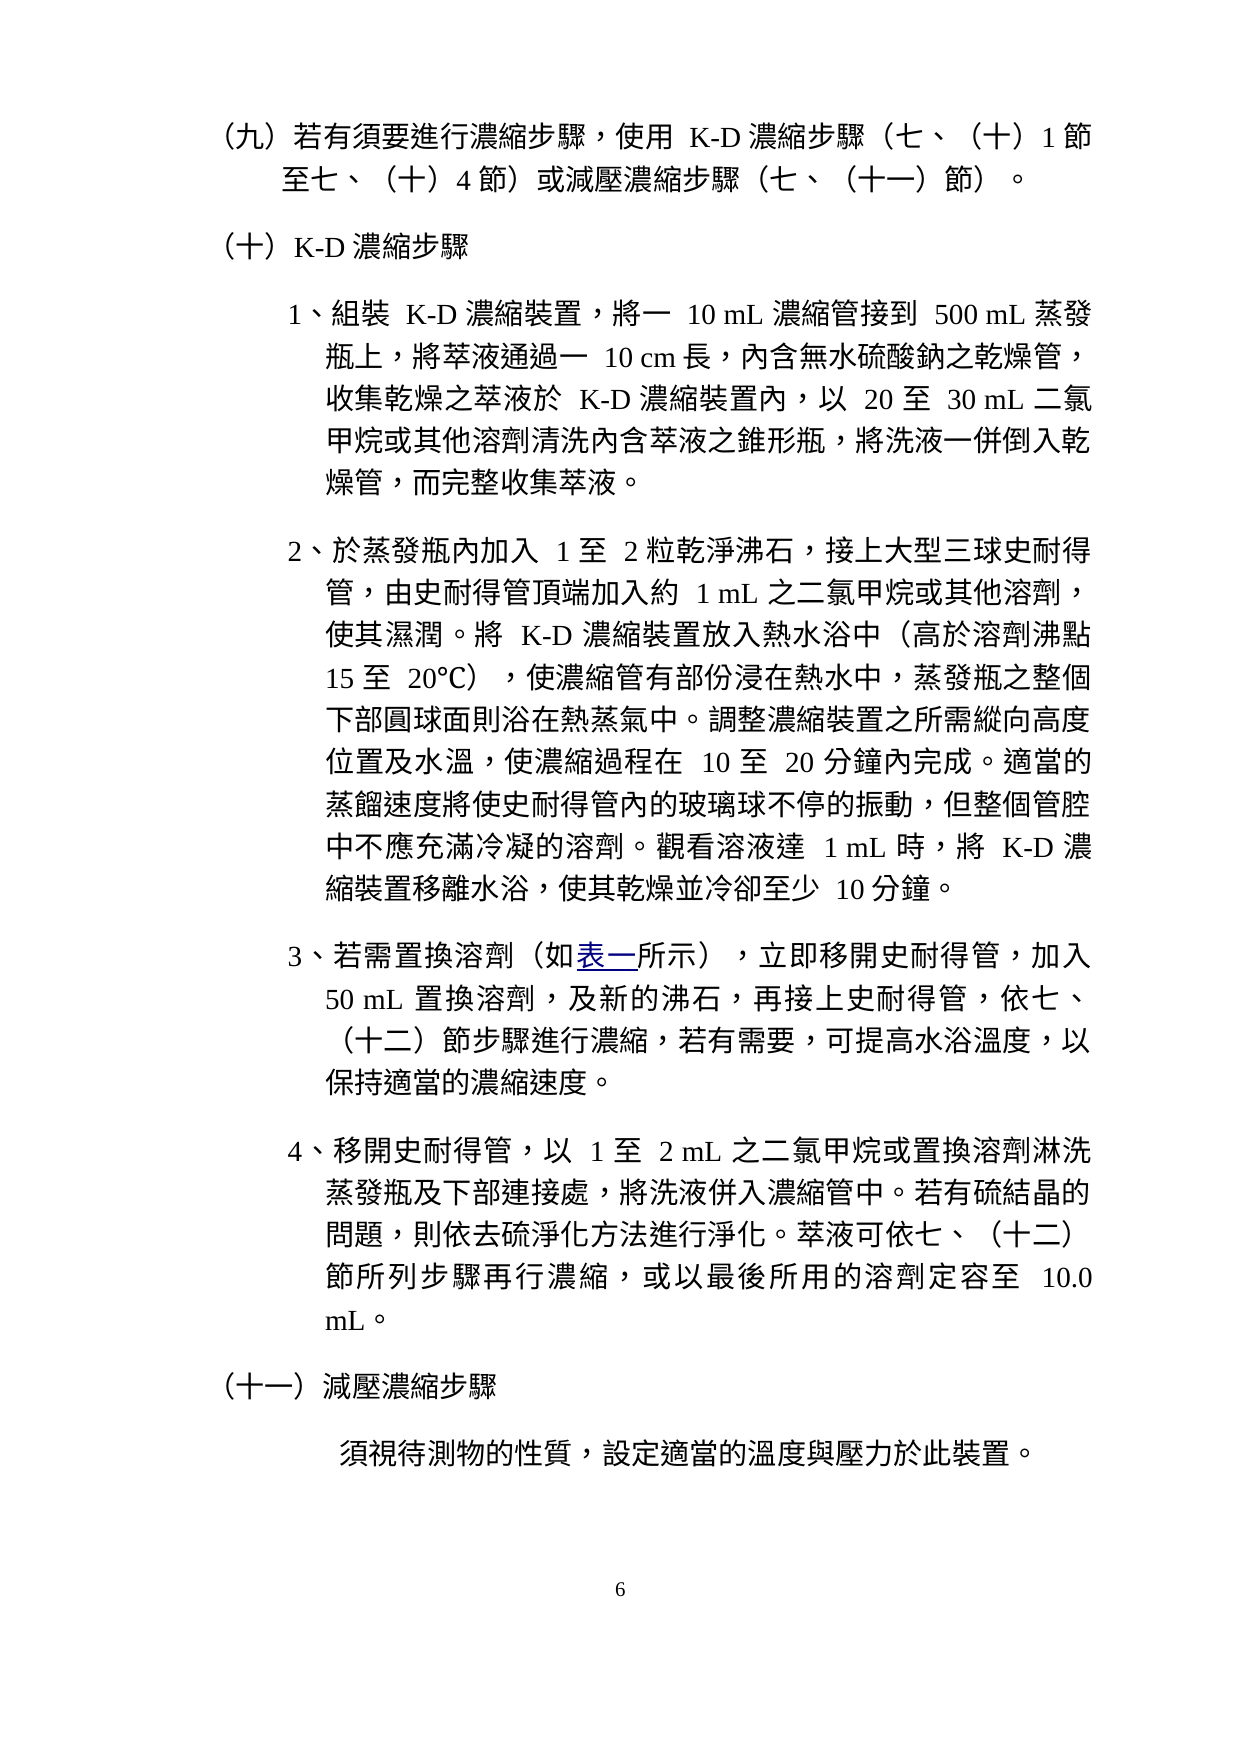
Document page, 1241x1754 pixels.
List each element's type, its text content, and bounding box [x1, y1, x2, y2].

text （九）若有須要進行濃縮步驟，使用 K-D 濃縮步驟（七、（十）1 節至七、（十）4 節）或減壓濃縮步驟（七、（十一）節）。 [206, 114, 1092, 198]
text 2、於蒸發瓶內加入 1 至 2 粒乾淨沸石，接上大型三球史耐得管，由史耐得管頂端加入約 1 mL 之二氯甲烷或其他溶劑，使其濕潤。將 K-D 濃縮裝置放入熱水浴中（高於溶劑沸點 15 至 20℃），使濃縮管有部份浸在熱水中，蒸發瓶之整個下部圓球面則浴在熱蒸氣中。調整濃縮裝置之所需縱向高度位置及水溫，使濃縮過程在 10 至 20 分鐘內完成。適當的蒸餾速度將使史耐得管內的玻璃球不停的振動，但整個管腔中不應充滿冷凝的溶劑。觀看溶液達 1 mL 時，將 K-D 濃縮裝置移離水浴，使其乾燥並冷卻至少 10 分鐘。 [287, 527, 1092, 908]
text （十）K-D 濃縮步驟 [206, 223, 1092, 266]
text （十一）減壓濃縮步驟 [206, 1363, 1092, 1406]
text 1、組裝 K-D 濃縮裝置，將一 10 mL 濃縮管接到 500 mL 蒸發瓶上，將萃液通過一 10 cm長，內含無水硫酸鈉之乾燥管，收集乾燥之萃液於 K-D 濃縮裝置內，以 20 至 30 mL 二氯甲烷或其他溶劑清洗內含萃液之錐形瓶，將洗液一併倒入乾燥管，而完整收集萃液。 [287, 291, 1092, 502]
text 4、移開史耐得管，以 1 至 2 mL 之二氯甲烷或置換溶劑淋洗蒸發瓶及下部連接處，將洗液併入濃縮管中。若有硫結晶的問題，則依去硫淨化方法進行淨化。萃液可依七、（十二）節所列步驟再行濃縮，或以最後所用的溶劑定容至 10.0 mL。 [287, 1127, 1092, 1338]
text 3、若需置換溶劑（如表一所示），立即移開史耐得管，加入 50 mL 置換溶劑，及新的沸石，再接上史耐得管，依七、（十二）節步驟進行濃縮，若有需要，可提高水浴溫度，以保持適當的濃縮速度。 [287, 933, 1092, 1102]
text 須視待測物的性質，設定適當的溫度與壓力於此裝置。 [281, 1431, 1092, 1473]
